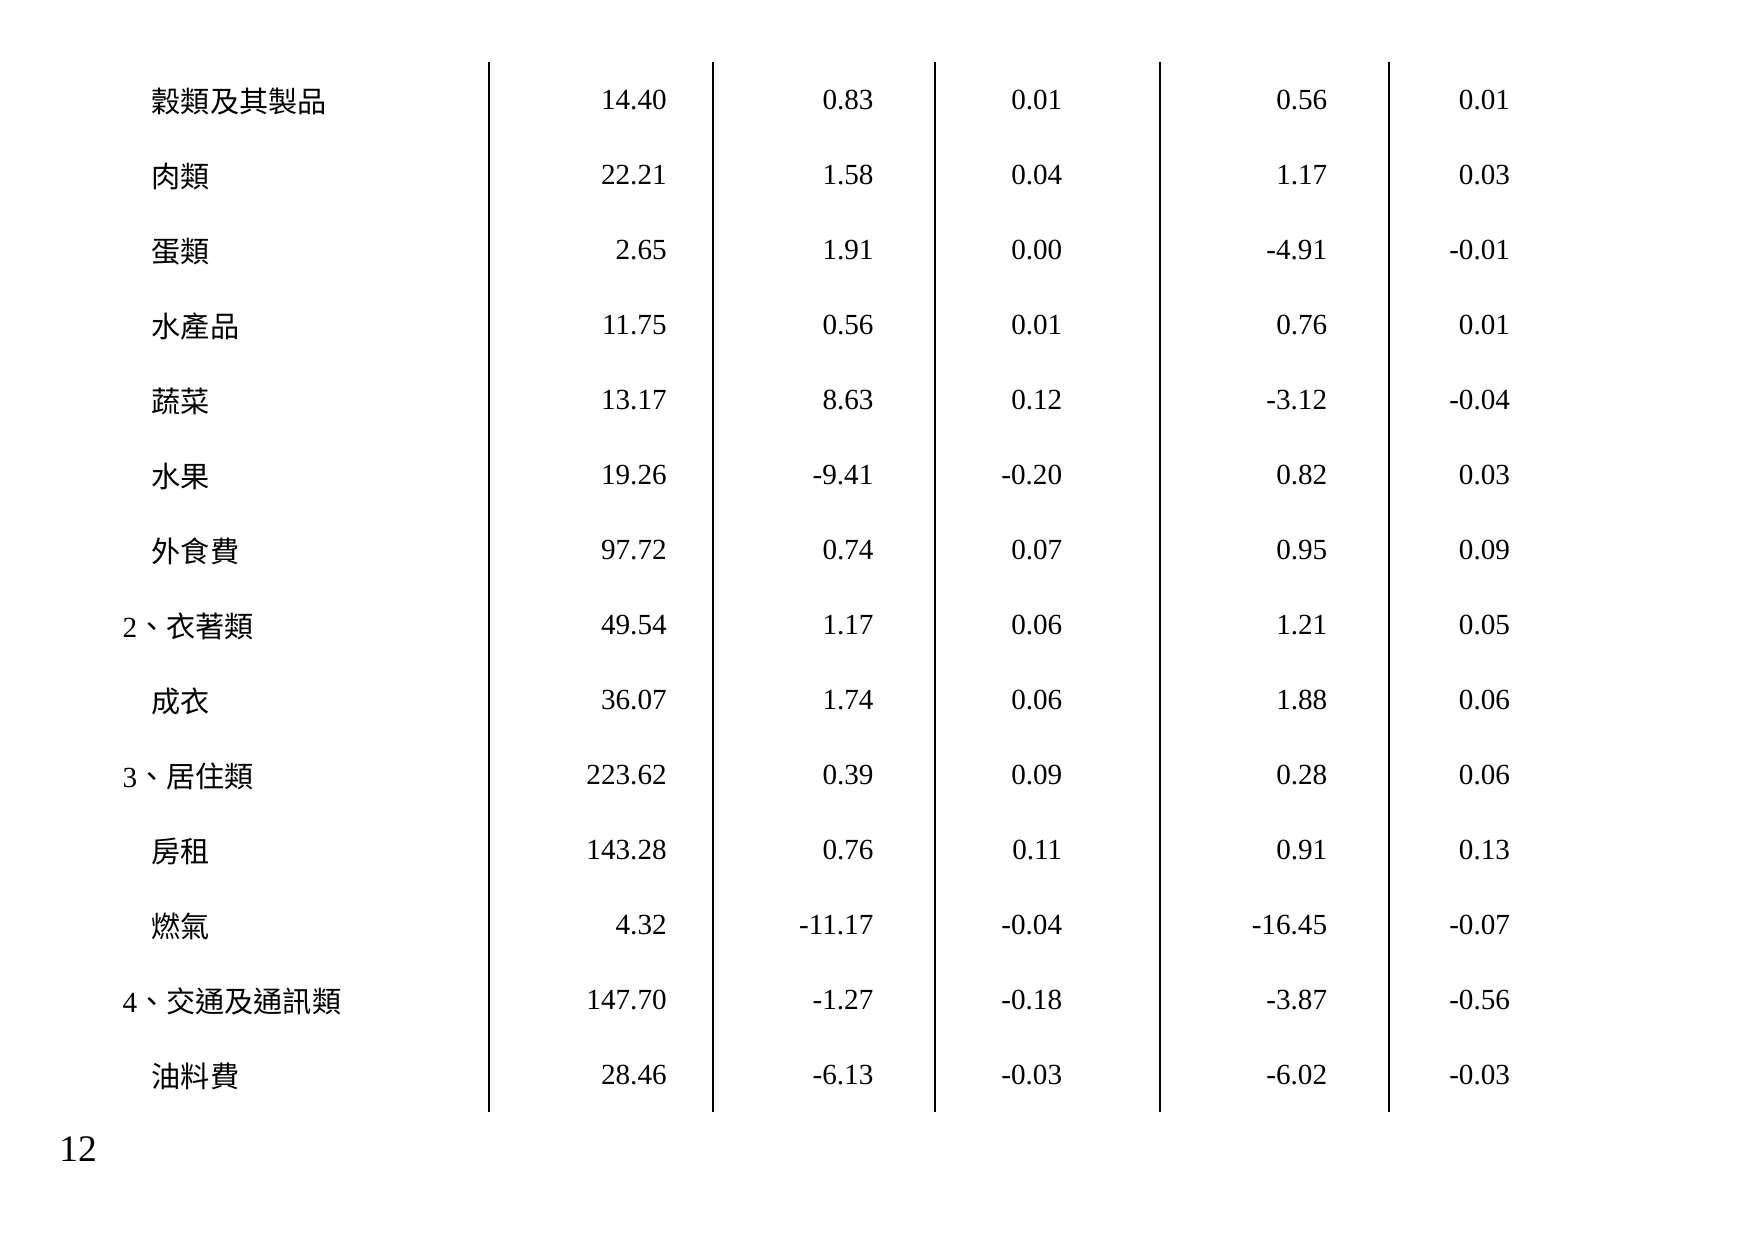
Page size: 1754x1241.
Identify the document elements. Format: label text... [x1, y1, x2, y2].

table_cell 外食費 [90, 512, 488, 587]
table_cell -3.87 [1161, 962, 1388, 1037]
table_cell 水產品 [90, 287, 488, 362]
table_cell 1.17 [1161, 137, 1388, 212]
table_cell 0.07 [936, 512, 1159, 587]
table_cell 28.46 [490, 1037, 712, 1112]
table_cell 19.26 [490, 437, 712, 512]
table_cell -0.20 [936, 437, 1159, 512]
table_cell 0.09 [1390, 512, 1608, 587]
table_cell 0.01 [1390, 62, 1608, 137]
table_cell 2、衣著類 [90, 587, 488, 662]
table_cell 0.76 [714, 812, 934, 887]
table_cell 房租 [90, 812, 488, 887]
table_cell -3.12 [1161, 362, 1388, 437]
table_cell 0.06 [936, 587, 1159, 662]
table_cell 蛋類 [90, 212, 488, 287]
table_cell -0.56 [1390, 962, 1608, 1037]
table_cell 0.56 [714, 287, 934, 362]
table_cell -6.13 [714, 1037, 934, 1112]
table_cell 0.83 [714, 62, 934, 137]
table_cell -0.04 [1390, 362, 1608, 437]
table_cell 0.01 [936, 287, 1159, 362]
table_cell -0.04 [936, 887, 1159, 962]
table_cell 0.00 [936, 212, 1159, 287]
table_cell 水果 [90, 437, 488, 512]
table_cell 燃氣 [90, 887, 488, 962]
table_cell 143.28 [490, 812, 712, 887]
table_cell 0.12 [936, 362, 1159, 437]
table_cell -16.45 [1161, 887, 1388, 962]
table_cell 1.74 [714, 662, 934, 737]
table_cell 0.06 [1390, 662, 1608, 737]
table_cell -6.02 [1161, 1037, 1388, 1112]
table_cell 0.76 [1161, 287, 1388, 362]
table_cell 0.04 [936, 137, 1159, 212]
table_cell 4、交通及通訊類 [90, 962, 488, 1037]
table_cell -0.01 [1390, 212, 1608, 287]
table_cell 1.21 [1161, 587, 1388, 662]
table_cell 0.95 [1161, 512, 1388, 587]
table_cell -1.27 [714, 962, 934, 1037]
table_cell 0.09 [936, 737, 1159, 812]
table_cell 0.13 [1390, 812, 1608, 887]
table_cell 49.54 [490, 587, 712, 662]
table_cell 0.28 [1161, 737, 1388, 812]
table_cell 0.39 [714, 737, 934, 812]
table_cell 1.88 [1161, 662, 1388, 737]
table_cell 蔬菜 [90, 362, 488, 437]
table_cell 成衣 [90, 662, 488, 737]
table_cell -0.03 [1390, 1037, 1608, 1112]
table_cell 1.91 [714, 212, 934, 287]
table_cell -0.18 [936, 962, 1159, 1037]
table_cell 11.75 [490, 287, 712, 362]
table_cell 2.65 [490, 212, 712, 287]
table_cell 8.63 [714, 362, 934, 437]
table_cell 0.56 [1161, 62, 1388, 137]
table_cell -11.17 [714, 887, 934, 962]
table_cell 14.40 [490, 62, 712, 137]
table_cell -0.03 [936, 1037, 1159, 1112]
table_cell -9.41 [714, 437, 934, 512]
table_cell 3、居住類 [90, 737, 488, 812]
table_cell 0.82 [1161, 437, 1388, 512]
table_cell 97.72 [490, 512, 712, 587]
table_cell 0.91 [1161, 812, 1388, 887]
table_cell 1.58 [714, 137, 934, 212]
table_cell 0.74 [714, 512, 934, 587]
table_cell 1.17 [714, 587, 934, 662]
table_cell 0.11 [936, 812, 1159, 887]
table_cell 13.17 [490, 362, 712, 437]
table_cell 0.01 [936, 62, 1159, 137]
table_cell 22.21 [490, 137, 712, 212]
table_cell -4.91 [1161, 212, 1388, 287]
table_cell 0.06 [1390, 737, 1608, 812]
table_cell 油料費 [90, 1037, 488, 1112]
table_cell 36.07 [490, 662, 712, 737]
table_cell 147.70 [490, 962, 712, 1037]
table_cell 223.62 [490, 737, 712, 812]
table_cell 0.01 [1390, 287, 1608, 362]
table_cell 0.03 [1390, 437, 1608, 512]
table_cell -0.07 [1390, 887, 1608, 962]
table_cell 0.05 [1390, 587, 1608, 662]
table_cell 穀類及其製品 [90, 62, 488, 137]
table_cell 4.32 [490, 887, 712, 962]
table_cell 0.06 [936, 662, 1159, 737]
table_cell 肉類 [90, 137, 488, 212]
table_cell 0.03 [1390, 137, 1608, 212]
